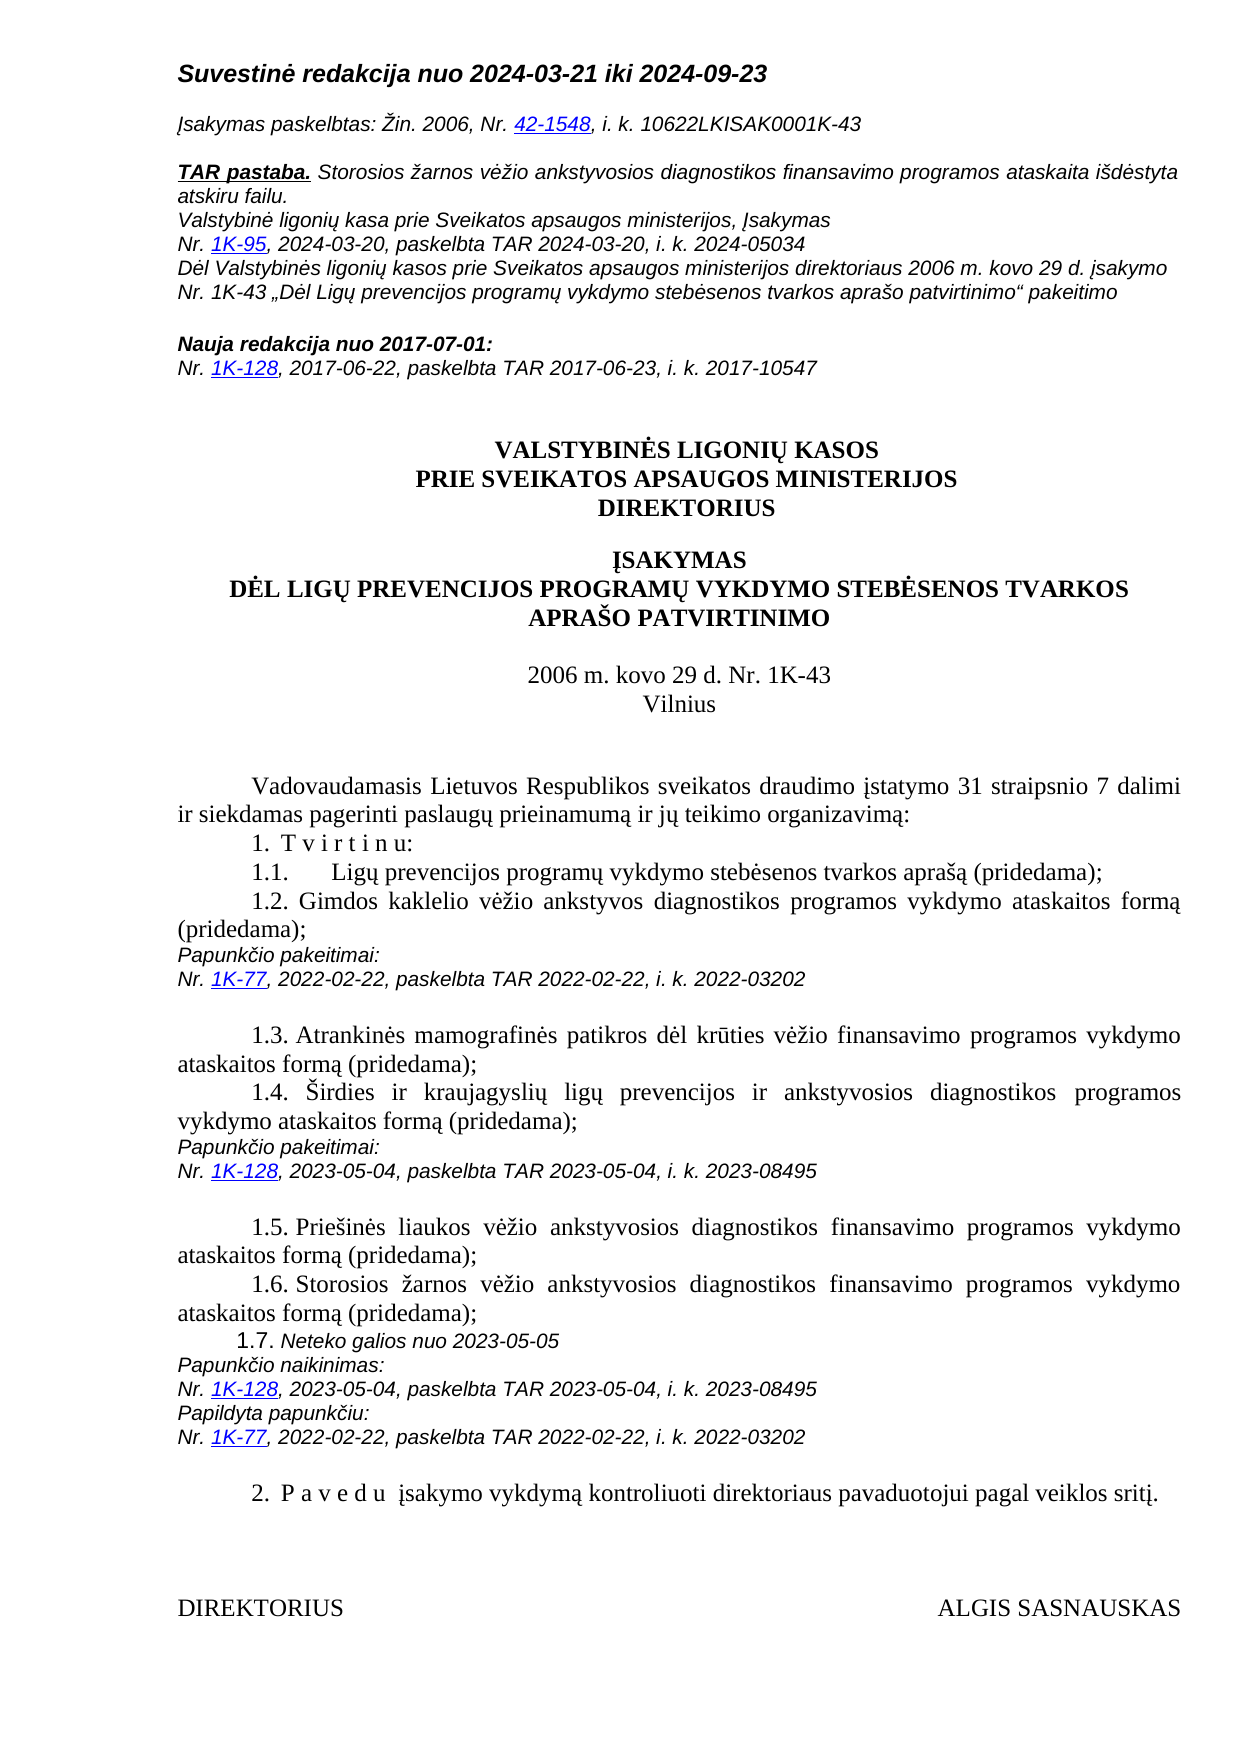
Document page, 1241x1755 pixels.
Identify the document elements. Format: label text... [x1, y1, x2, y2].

text 1.5. Priešinės liaukos vėžio ankstyvosios diagnostikos finansavimo programos vykdymo ataskaitos formą (pridedama); [177, 1212, 1181, 1269]
text DĖL LIGŲ PREVENCIJOS PROGRAMŲ VYKDYMO STEBĖSENOS TVARKOS APRAŠO PATVIRTINIMO [177, 574, 1181, 632]
text 1. T v i r t i n u: [251, 828, 1181, 857]
text Vilnius [177, 689, 1181, 718]
text 1.7. Neteko galios nuo 2023-05-05 [177, 1327, 1181, 1353]
text Papunkčio pakeitimai: [177, 1135, 1181, 1159]
text 2. P a v e d u įsakymo vykdymą kontroliuoti direktoriaus pavaduotojui pagal veiklos sritį. [251, 1478, 1181, 1506]
text Nr. 1K-128, 2023-05-04, paskelbta TAR 2023-05-04, i. k. 2023-08495 [177, 1377, 1181, 1401]
text Vadovaudamasis Lietuvos Respublikos sveikatos draudimo įstatymo 31 straipsnio 7 dalimi ir siekdamas pagerinti paslaugų prieinamumą ir jų teikimo organizavimą: [177, 771, 1181, 828]
text Nr. 1K-128, 2017-06-22, paskelbta TAR 2017-06-23, i. k. 2017-10547 [177, 356, 1181, 380]
text Įsakymas paskelbtas: Žin. 2006, Nr. 42-1548, i. k. 10622LKISAK0001K-43 [177, 112, 1181, 136]
text 1.3. Atrankinės mamografinės patikros dėl krūties vėžio finansavimo programos vykdymo ataskaitos formą (pridedama); [177, 1020, 1181, 1077]
text ĮSAKYMAS [177, 546, 1181, 574]
text TAR pastaba. Storosios žarnos vėžio ankstyvosios diagnostikos finansavimo programos ataskaita išdėstyta atskiru failu. [177, 160, 1181, 208]
text VALSTYBINĖS LIGONIŲ KASOS [192, 435, 1181, 464]
text DIREKTORIUS [192, 493, 1181, 521]
text PRIE SVEIKATOS APSAUGOS MINISTERIJOS [192, 464, 1181, 493]
text Nr. 1K-77, 2022-02-22, paskelbta TAR 2022-02-22, i. k. 2022-03202 [177, 967, 1181, 991]
text Valstybinė ligonių kasa prie Sveikatos apsaugos ministerijos, Įsakymas [177, 208, 1181, 232]
text 1.4. Širdies ir kraujagyslių ligų prevencijos ir ankstyvosios diagnostikos programos vykdymo ataskaitos formą (pridedama); [177, 1077, 1181, 1135]
text Papunkčio pakeitimai: [177, 943, 1181, 967]
text Nr. 1K-128, 2023-05-04, paskelbta TAR 2023-05-04, i. k. 2023-08495 [177, 1159, 1181, 1183]
text Dėl Valstybinės ligonių kasos prie Sveikatos apsaugos ministerijos direktoriaus 2006 m. kovo 29 d. įsakymo Nr. 1K-43 „Dėl Ligų prevencijos programų vykdymo stebėsenos tvarkos aprašo patvirtinimo“ pakeitimo [177, 256, 1181, 303]
text 1.6. Storosios žarnos vėžio ankstyvosios diagnostikos finansavimo programos vykdymo ataskaitos formą (pridedama); [177, 1269, 1181, 1327]
text 2006 m. kovo 29 d. Nr. 1K-43 [177, 661, 1181, 689]
text 1.2. Gimdos kaklelio vėžio ankstyvos diagnostikos programos vykdymo ataskaitos formą (pridedama); [177, 886, 1181, 943]
text Nauja redakcija nuo 2017-07-01: [177, 332, 1181, 356]
text Suvestinė redakcija nuo 2024-03-21 iki 2024-09-23 [177, 59, 1181, 88]
text 1.1. Ligų prevencijos programų vykdymo stebėsenos tvarkos aprašą (pridedama); [251, 857, 1181, 886]
text Papildyta papunkčiu: [177, 1401, 1181, 1425]
text Nr. 1K-77, 2022-02-22, paskelbta TAR 2022-02-22, i. k. 2022-03202 [177, 1425, 1181, 1449]
text DIREKTORIUS ALGIS SASNAUSKAS [177, 1593, 1181, 1621]
text Nr. 1K-95, 2024-03-20, paskelbta TAR 2024-03-20, i. k. 2024-05034 [177, 232, 1181, 256]
text Papunkčio naikinimas: [177, 1353, 1181, 1377]
